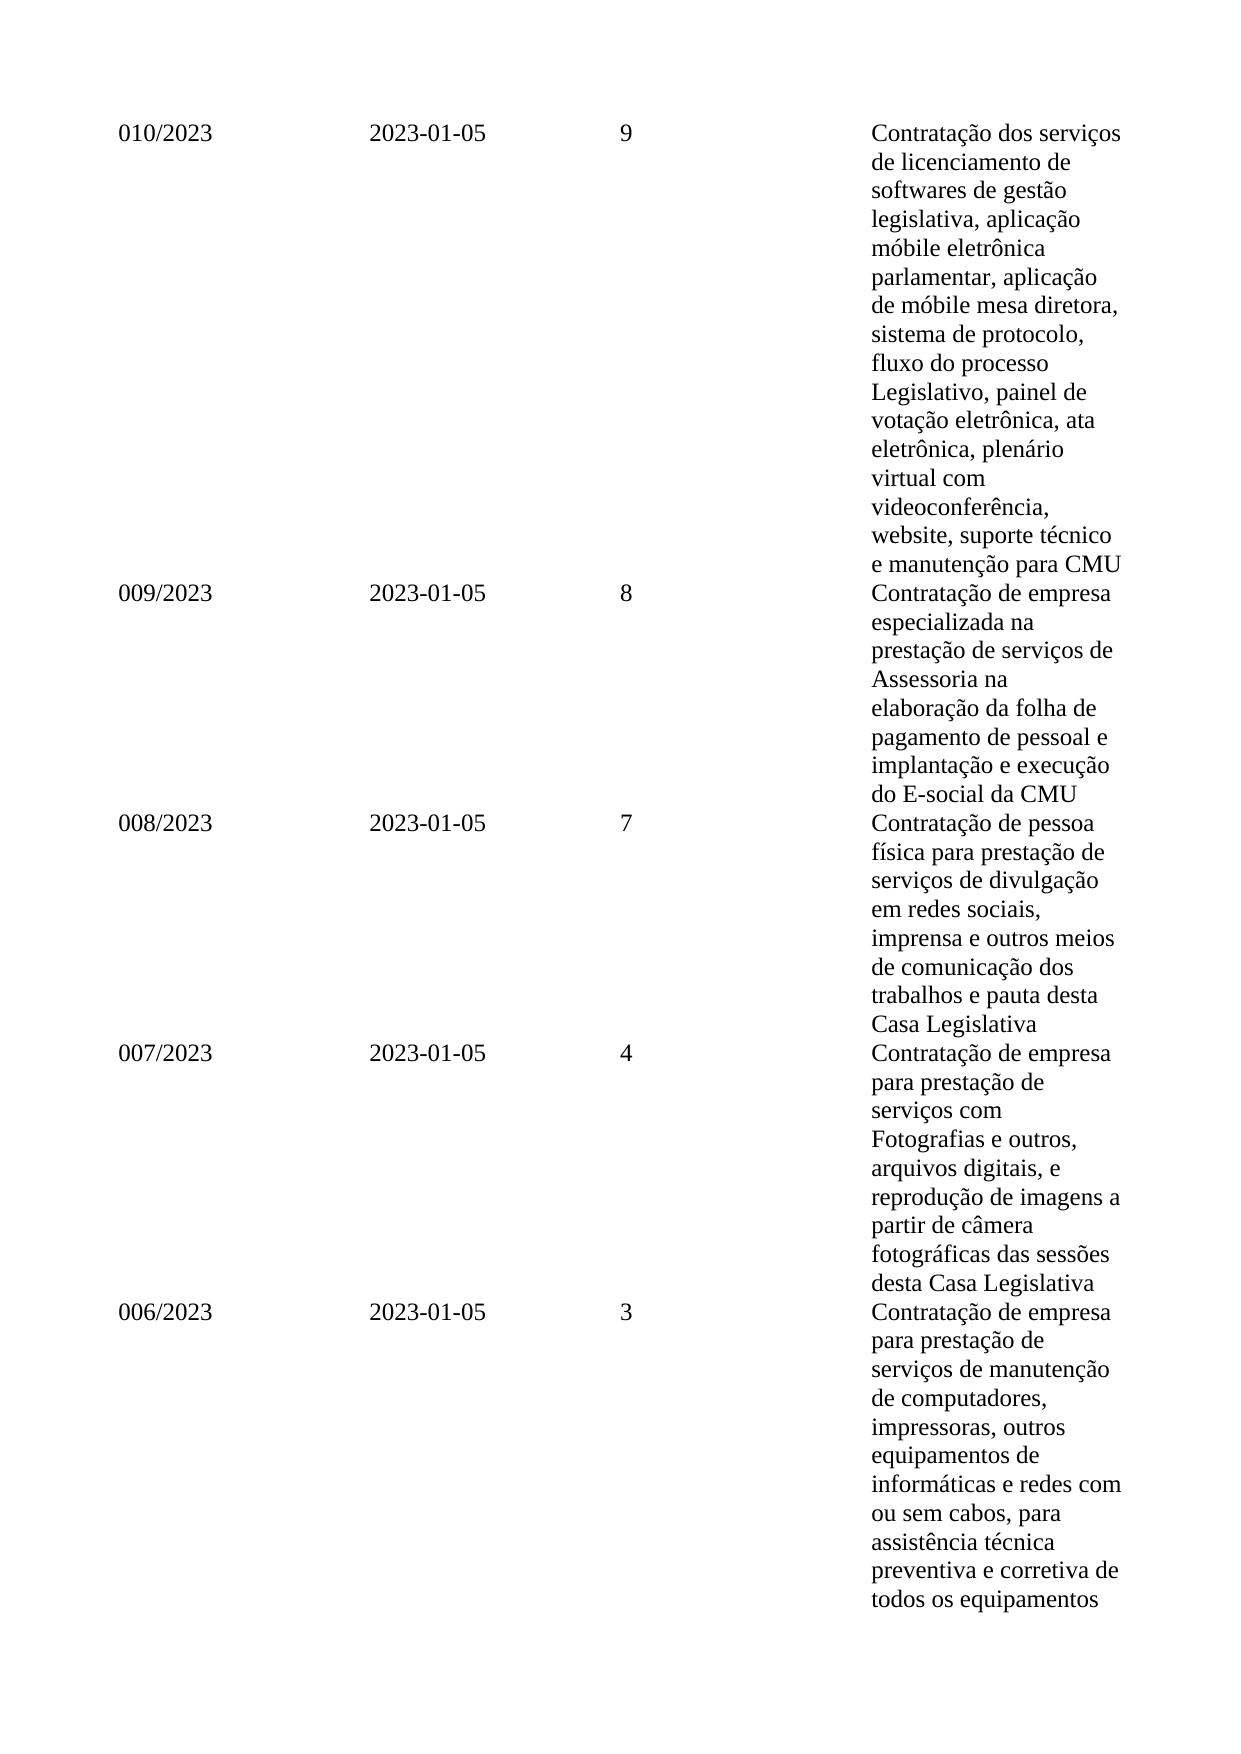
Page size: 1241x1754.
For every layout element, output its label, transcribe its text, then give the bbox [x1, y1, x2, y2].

table_cell 008/2023 [118, 808, 369, 1038]
table_cell 2023-01-05 [369, 578, 620, 808]
table_cell Contratação de empresa especializada na prestação de serviços de Assessoria na elaboração da folha de pagamento de pessoal e implantação e execução do E-social da CMU [871, 578, 1122, 808]
table_cell Contratação de pessoa física para prestação de serviços de divulgação em redes sociais, imprensa e outros meios de comunicação dos trabalhos e pauta desta Casa Legislativa [871, 808, 1122, 1038]
table_cell 007/2023 [118, 1038, 369, 1297]
table_cell 009/2023 [118, 578, 369, 808]
table_cell Contratação de empresa para prestação de serviços de manutenção de computadores, impressoras, outros equipamentos de informáticas e redes com ou sem cabos, para assistência técnica preventiva e corretiva de todos os equipamentos [871, 1297, 1122, 1613]
table_cell 2023-01-05 [369, 1038, 620, 1297]
table_cell Contratação de empresa para prestação de serviços com Fotografias e outros, arquivos digitais, e reprodução de imagens a partir de câmera fotográficas das sessões desta Casa Legislativa [871, 1038, 1122, 1297]
table_cell 006/2023 [118, 1297, 369, 1613]
table_cell 3 [620, 1297, 871, 1613]
table_cell 2023-01-05 [369, 808, 620, 1038]
table_cell 9 [620, 118, 871, 578]
table_cell Contratação dos serviços de licenciamento de softwares de gestão legislativa, aplicação móbile eletrônica parlamentar, aplicação de móbile mesa diretora, sistema de protocolo, fluxo do processo Legislativo, painel de votação eletrônica, ata eletrônica, plenário virtual com videoconferência, website, suporte técnico e manutenção para CMU [871, 118, 1122, 578]
table_cell 4 [620, 1038, 871, 1297]
table_cell 2023-01-05 [369, 1297, 620, 1613]
table_cell 7 [620, 808, 871, 1038]
table_cell 8 [620, 578, 871, 808]
table_cell 010/2023 [118, 118, 369, 578]
table_cell 2023-01-05 [369, 118, 620, 578]
